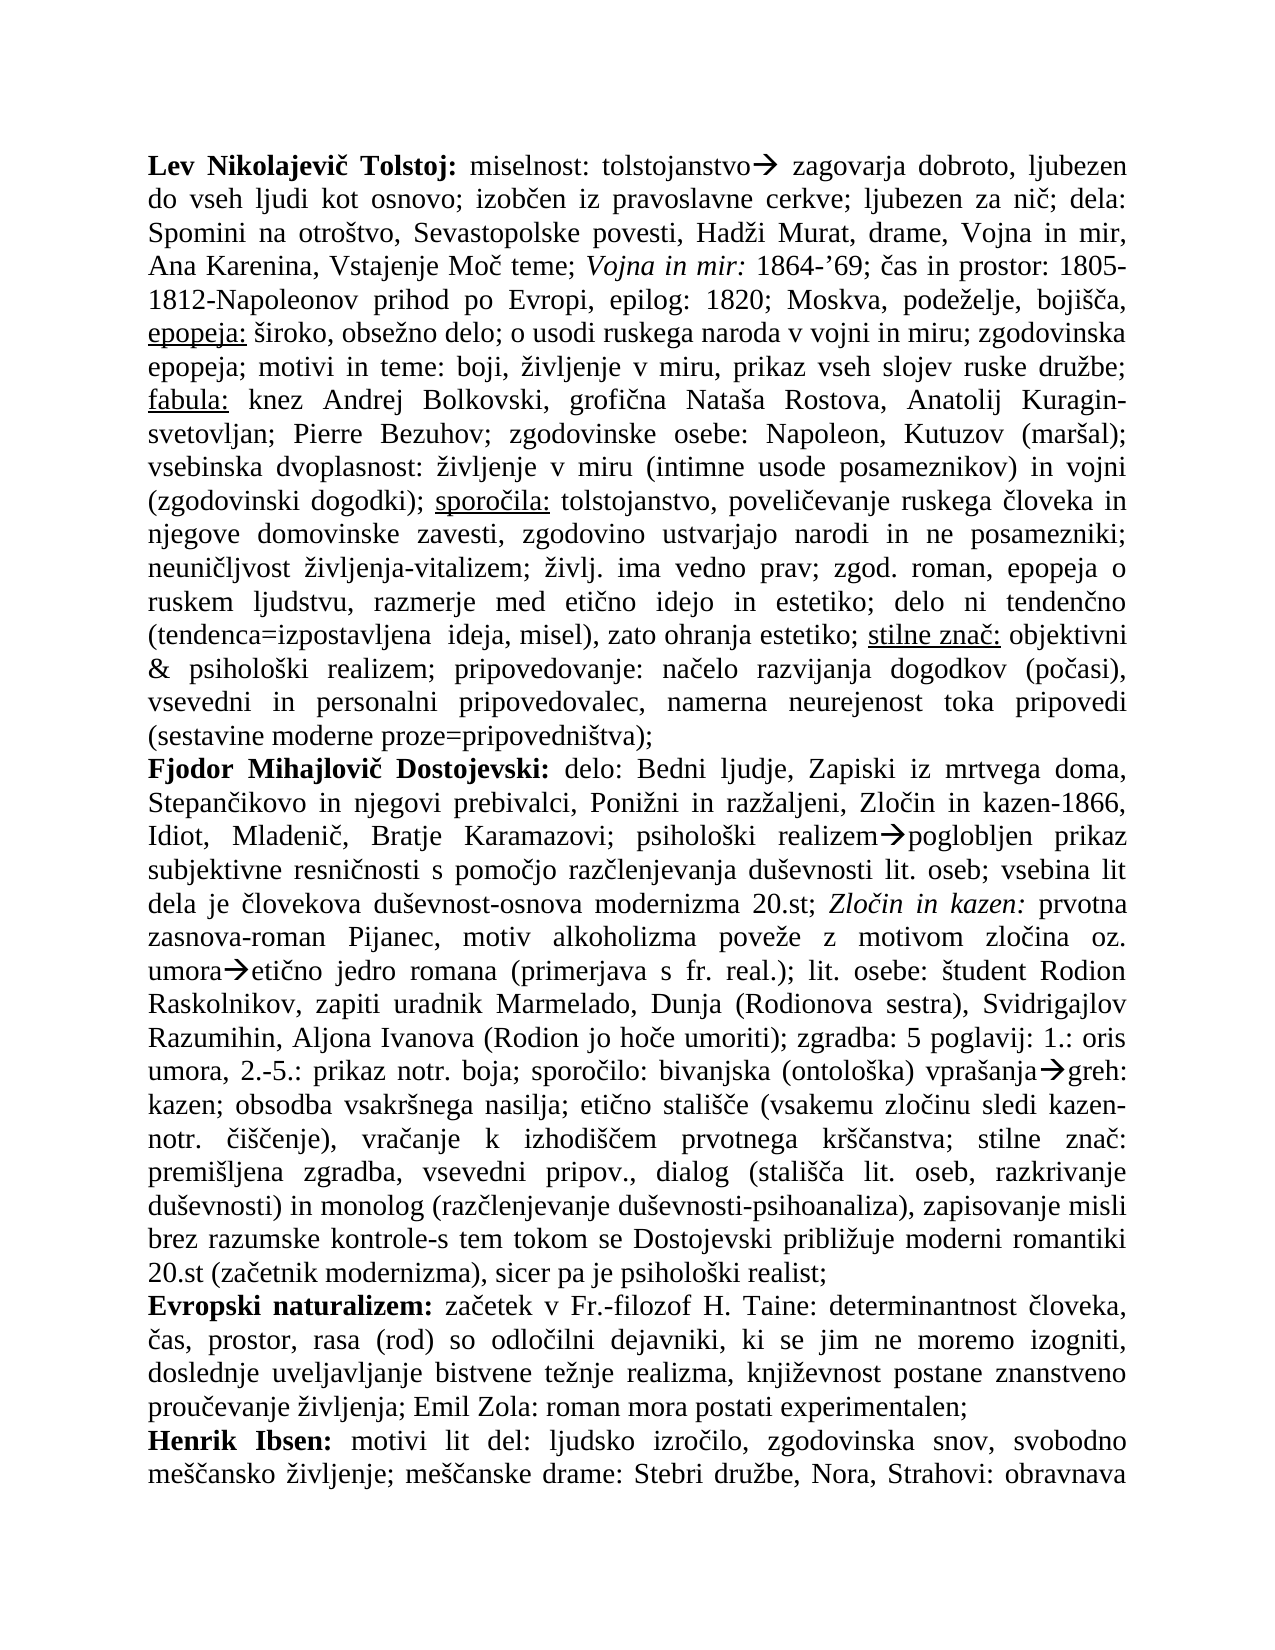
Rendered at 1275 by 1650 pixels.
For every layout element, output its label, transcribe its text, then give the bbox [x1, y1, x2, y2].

text Lev Nikolajevič Tolstoj: miselnost: tolstojanstvo zagovarja dobroto, ljubezen do vseh ljudi kot osnovo; izobčen iz pravoslavne cerkve; ljubezen za nič; dela: Spomini na otroštvo, Sevastopolske povesti, Hadži Murat, drame, Vojna in mir, Ana Karenina, Vstajenje Moč teme; Vojna in mir: 1864-’69; čas in prostor: 1805-1812-Napoleonov prihod po Evropi, epilog: 1820; Moskva, podeželje, bojišča, epopeja: široko, obsežno delo; o usodi ruskega naroda v vojni in miru; zgodovinska epopeja; motivi in teme: boji, življenje v miru, prikaz vseh slojev ruske družbe; fabula: knez Andrej Bolkovski, grofična Nataša Rostova, Anatolij Kuragin-svetovljan; Pierre Bezuhov; zgodovinske osebe: Napoleon, Kutuzov (maršal); vsebinska dvoplasnost: življenje v miru (intimne usode posameznikov) in vojni (zgodovinski dogodki); sporočila: tolstojanstvo, poveličevanje ruskega človeka in njegove domovinske zavesti, zgodovino ustvarjajo narodi in ne posamezniki; neuničljvost življenja-vitalizem; življ. ima vedno prav; zgod. roman, epopeja o ruskem ljudstvu, razmerje med etično idejo in estetiko; delo ni tendenčno (tendenca=izpostavljena ideja, misel), zato ohranja estetiko; stilne znač: objektivni & psihološki realizem; pripovedovanje: načelo razvijanja dogodkov (počasi), vsevedni in personalni pripovedovalec, namerna neurejenost toka pripovedi (sestavine moderne proze=pripovedništva); [148, 148, 1127, 751]
text Fjodor Mihajlovič Dostojevski: delo: Bedni ljudje, Zapiski iz mrtvega doma, Stepančikovo in njegovi prebivalci, Ponižni in razžaljeni, Zločin in kazen-1866, Idiot, Mladenič, Bratje Karamazovi; psihološki realizempoglobljen prikaz subjektivne resničnosti s pomočjo razčlenjevanja duševnosti lit. oseb; vsebina lit dela je človekova duševnost-osnova modernizma 20.st; Zločin in kazen: prvotna zasnova-roman Pijanec, motiv alkoholizma poveže z motivom zločina oz. umoraetično jedro romana (primerjava s fr. real.); lit. osebe: študent Rodion Raskolnikov, zapiti uradnik Marmelado, Dunja (Rodionova sestra), Svidrigajlov Razumihin, Aljona Ivanova (Rodion jo hoče umoriti); zgradba: 5 poglavij: 1.: oris umora, 2.-5.: prikaz notr. boja; sporočilo: bivanjska (ontološka) vprašanjagreh: kazen; obsodba vsakršnega nasilja; etično stališče (vsakemu zločinu sledi kazen-notr. čiščenje), vračanje k izhodiščem prvotnega krščanstva; stilne znač: premišljena zgradba, vsevedni pripov., dialog (stališča lit. oseb, razkrivanje duševnosti) in monolog (razčlenjevanje duševnosti-psihoanaliza), zapisovanje misli brez razumske kontrole-s tem tokom se Dostojevski približuje moderni romantiki 20.st (začetnik modernizma), sicer pa je psihološki realist; [148, 751, 1127, 1288]
text Henrik Ibsen: motivi lit del: ljudsko izročilo, zgodovinska snov, svobodno meščansko življenje; meščanske drame: Stebri družbe, Nora, Strahovi: obravnava [148, 1423, 1127, 1490]
text Evropski naturalizem: začetek v Fr.-filozof H. Taine: determinantnost človeka, čas, prostor, rasa (rod) so odločilni dejavniki, ki se jim ne moremo izogniti, doslednje uveljavljanje bistvene težnje realizma, književnost postane znanstveno proučevanje življenja; Emil Zola: roman mora postati experimentalen; [148, 1288, 1127, 1423]
